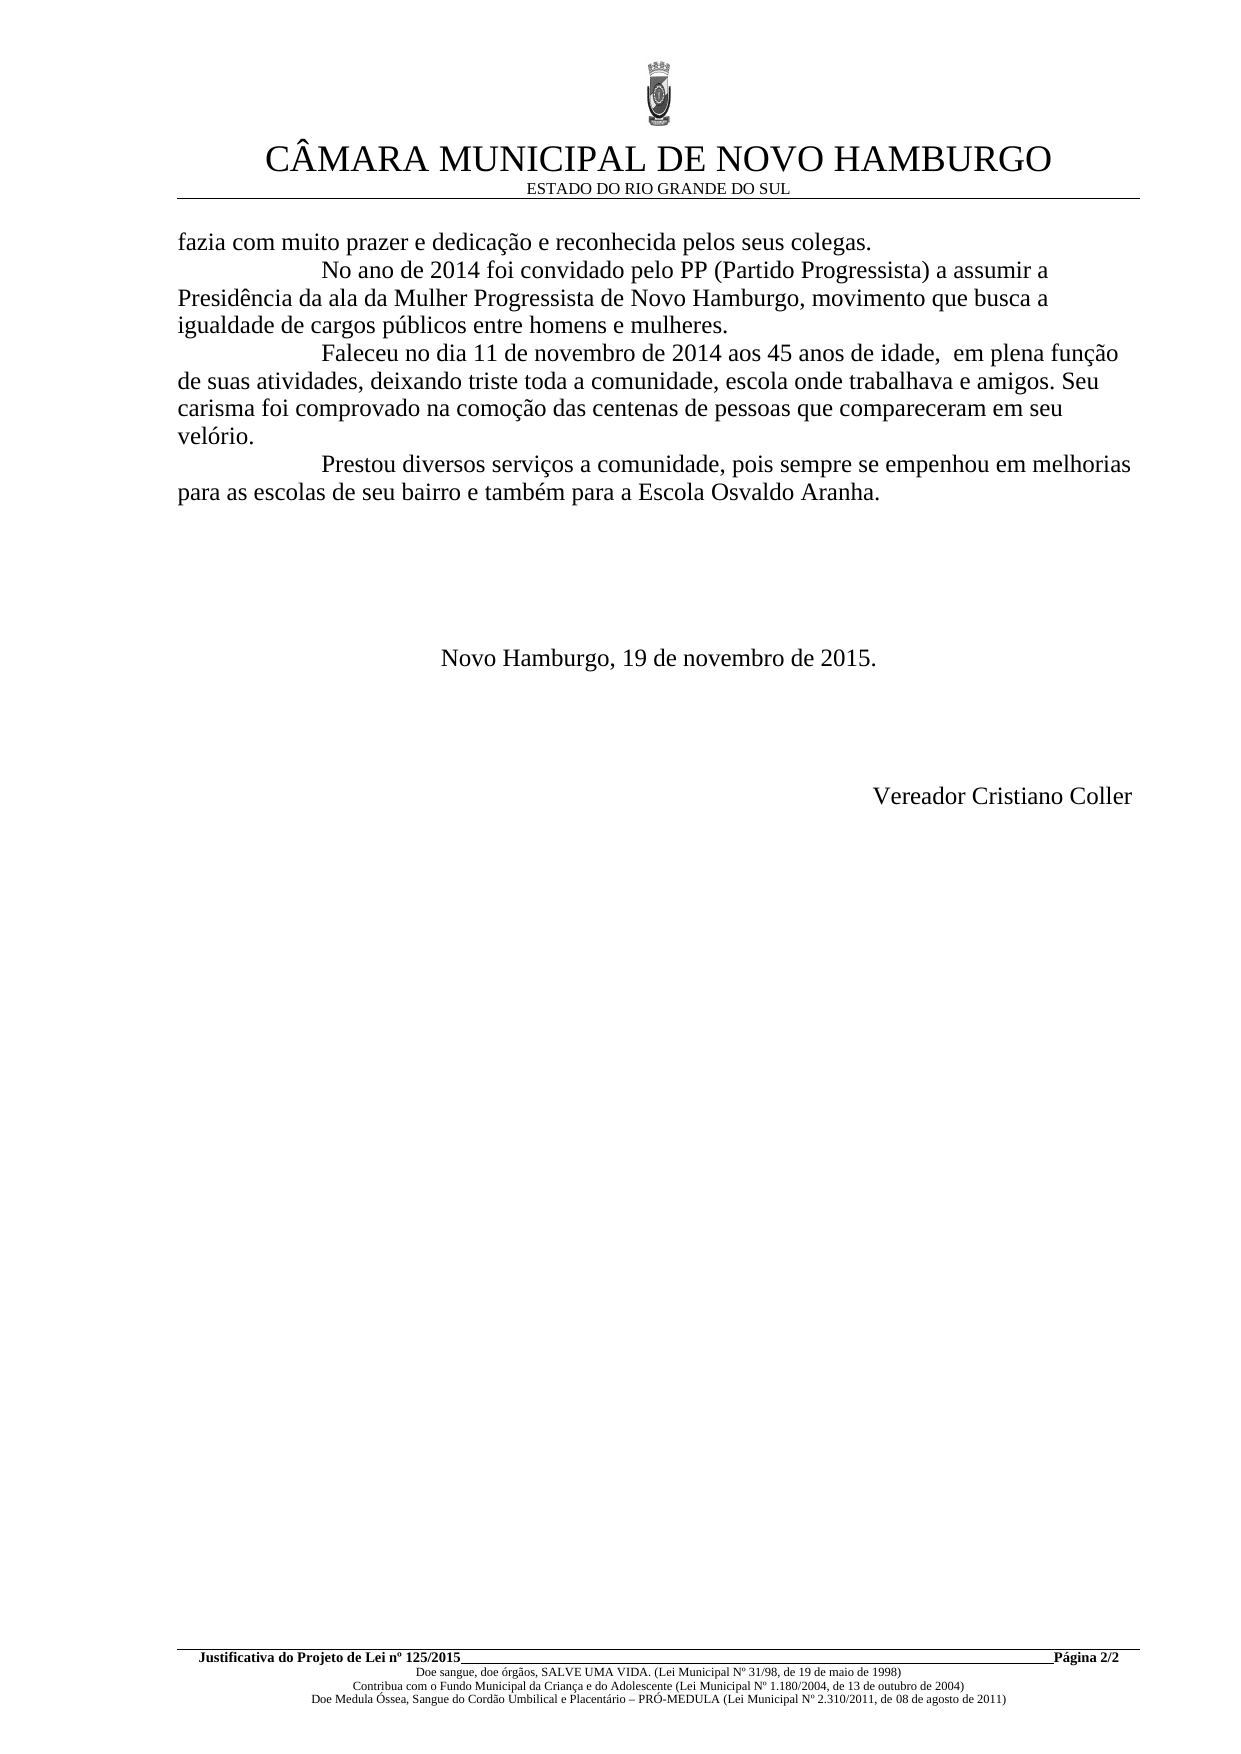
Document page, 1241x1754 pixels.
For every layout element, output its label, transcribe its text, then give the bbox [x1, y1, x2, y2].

text No ano de 2014 foi convidado pelo PP (Partido Progressista) a assumir a Presidência da ala da Mulher Progressista de Novo Hamburgo, movimento que busca a igualdade de cargos públicos entre homens e mulheres. [177, 256, 1140, 339]
text Faleceu no dia 11 de novembro de 2014 aos 45 anos de idade, em plena função de suas atividades, deixando triste toda a comunidade, escola onde trabalhava e amigos. Seu carisma foi comprovado na comoção das centenas de pessoas que compareceram em seu velório. [177, 339, 1140, 450]
text fazia com muito prazer e dedicação e reconhecida pelos seus colegas. [177, 228, 1140, 256]
text Prestou diversos serviços a comunidade, pois sempre se empenhou em melhorias para as escolas de seu bairro e também para a Escola Osvaldo Aranha. [177, 450, 1140, 505]
text Vereador Cristiano Coller [177, 782, 1140, 810]
text Novo Hamburgo, 19 de novembro de 2015. [172, 644, 1140, 672]
